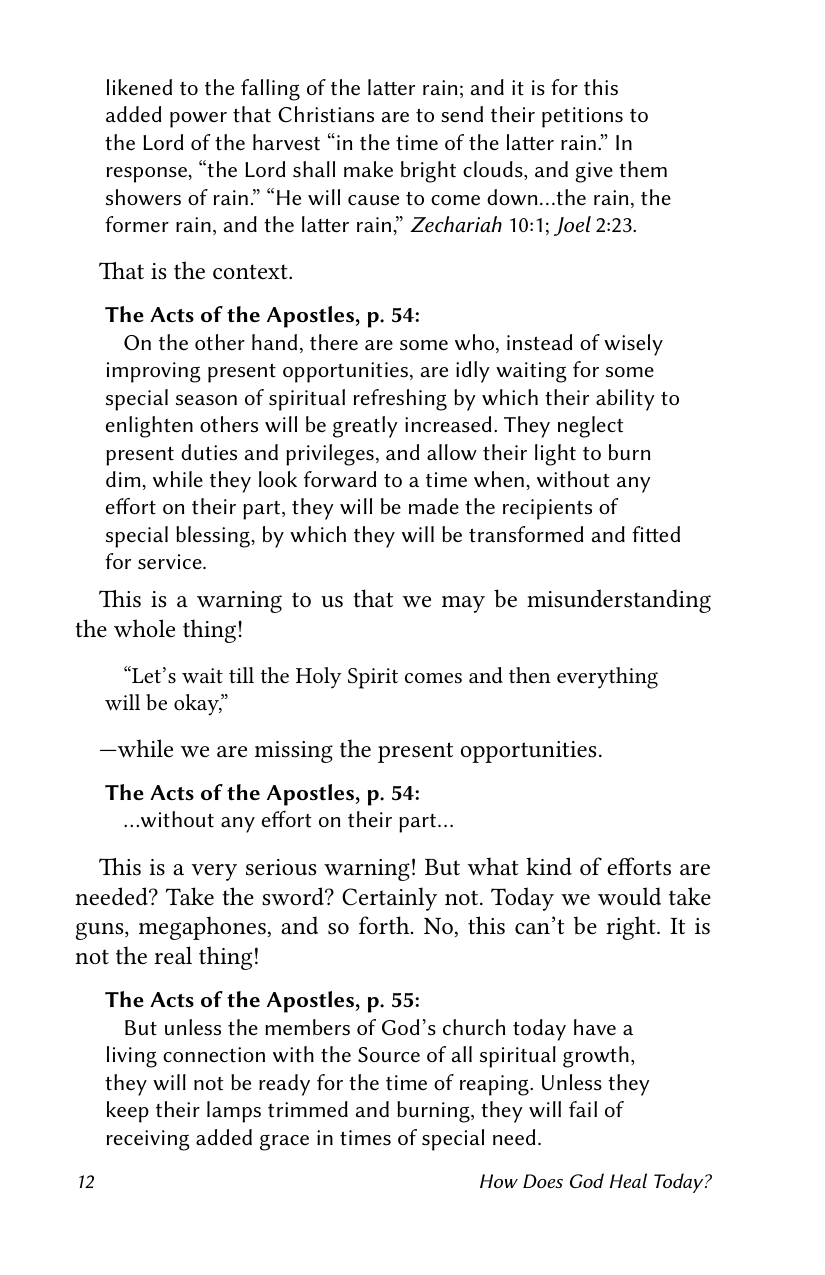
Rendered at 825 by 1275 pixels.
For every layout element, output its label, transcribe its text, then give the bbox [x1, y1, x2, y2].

text This is a warning to us that we may be misunderstanding the whole thing! [75, 586, 712, 644]
text The Acts of the Apostles, p. 54: [105, 779, 712, 806]
text —while we are missing the present opportunities. [75, 735, 712, 763]
text On the other hand, there are some who, instead of wisely improving present opportunities, are idly waiting for some special season of spiritual refreshing by which their ability to enlighten others will be greatly increased. They neglect present duties and privileges, and allow their light to burn dim, while they look forward to a time when, without any effort on their part, they will be made the recipients of special blessing, by which they will be transformed and fitted for service. [105, 330, 682, 575]
text That is the context. [75, 257, 712, 286]
text The Acts of the Apostles, p. 55: [105, 987, 712, 1013]
text likened to the falling of the latter rain; and it is for this added power that Christians are to send their petitions to the Lord of the harvest “in the time of the latter rain.” In response, “the Lord shall make bright clouds, and give them showers of rain.” “He will cause to come down...the rain, the former rain, and the latter rain,” Zechariah 10:1; Joel 2:23. [105, 75, 682, 238]
text The Acts of the Apostles, p. 54: [105, 302, 712, 328]
text “Let’s wait till the Holy Spirit comes and then everything will be okay,” [105, 663, 682, 716]
text But unless the members of God’s church today have a living connection with the Source of all spiritual growth, they will not be ready for the time of reaping. Unless they keep their lamps trimmed and burning, they will fail of receiving added grace in times of special need. [105, 1015, 682, 1151]
text ...without any effort on their part... [105, 807, 682, 833]
text This is a very serious warning! But what kind of efforts are needed? Take the sword? Certainly not. Today we would take guns, megaphones, and so forth. No, this can’t be right. It is not the real thing! [75, 853, 712, 971]
